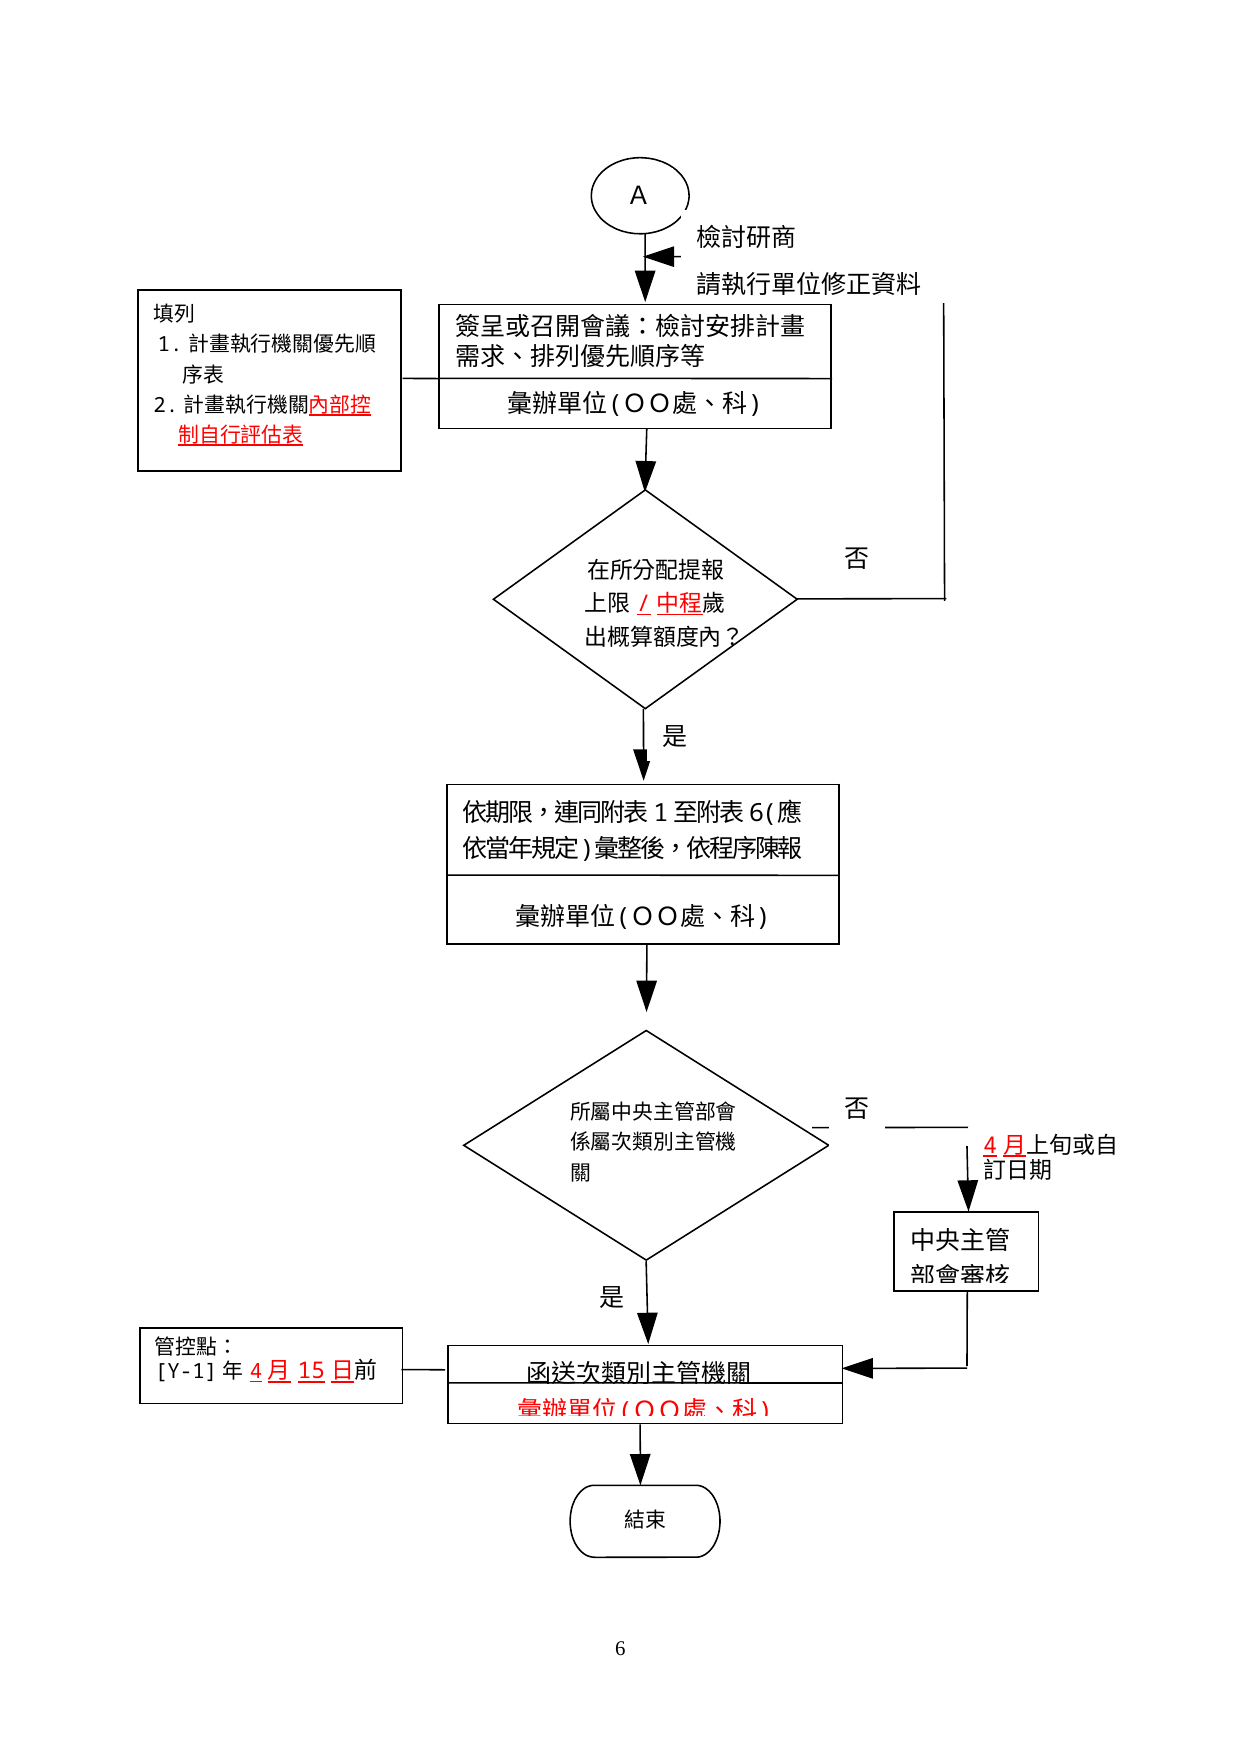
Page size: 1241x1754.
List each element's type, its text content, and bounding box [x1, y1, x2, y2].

text 依期限，連同附表1至附表6(應依當年規定)彙整後，依程序陳報 [463, 792, 823, 865]
text 函送次類別主管機關 [464, 1354, 826, 1382]
text Ａ [627, 175, 658, 212]
text 彙辦單位(ＯＯ處、科) [463, 902, 823, 932]
text 請執行單位修正資料 [696, 265, 946, 296]
text 否 [844, 1088, 870, 1124]
text 否 [844, 538, 871, 574]
text 中央主管部會審核 [910, 1220, 1023, 1283]
text [464, 1384, 826, 1390]
text 彙辦單位(ＯＯ處、科) [464, 1390, 826, 1415]
text 簽呈或召開會議：檢討安排計畫需求、排列優先順序等 [455, 312, 815, 371]
text 是 [662, 716, 688, 752]
text 是 [599, 1277, 625, 1313]
text 彙辦單位(ＯＯ處、科) [455, 389, 815, 419]
text 檢討研商 [696, 217, 946, 253]
